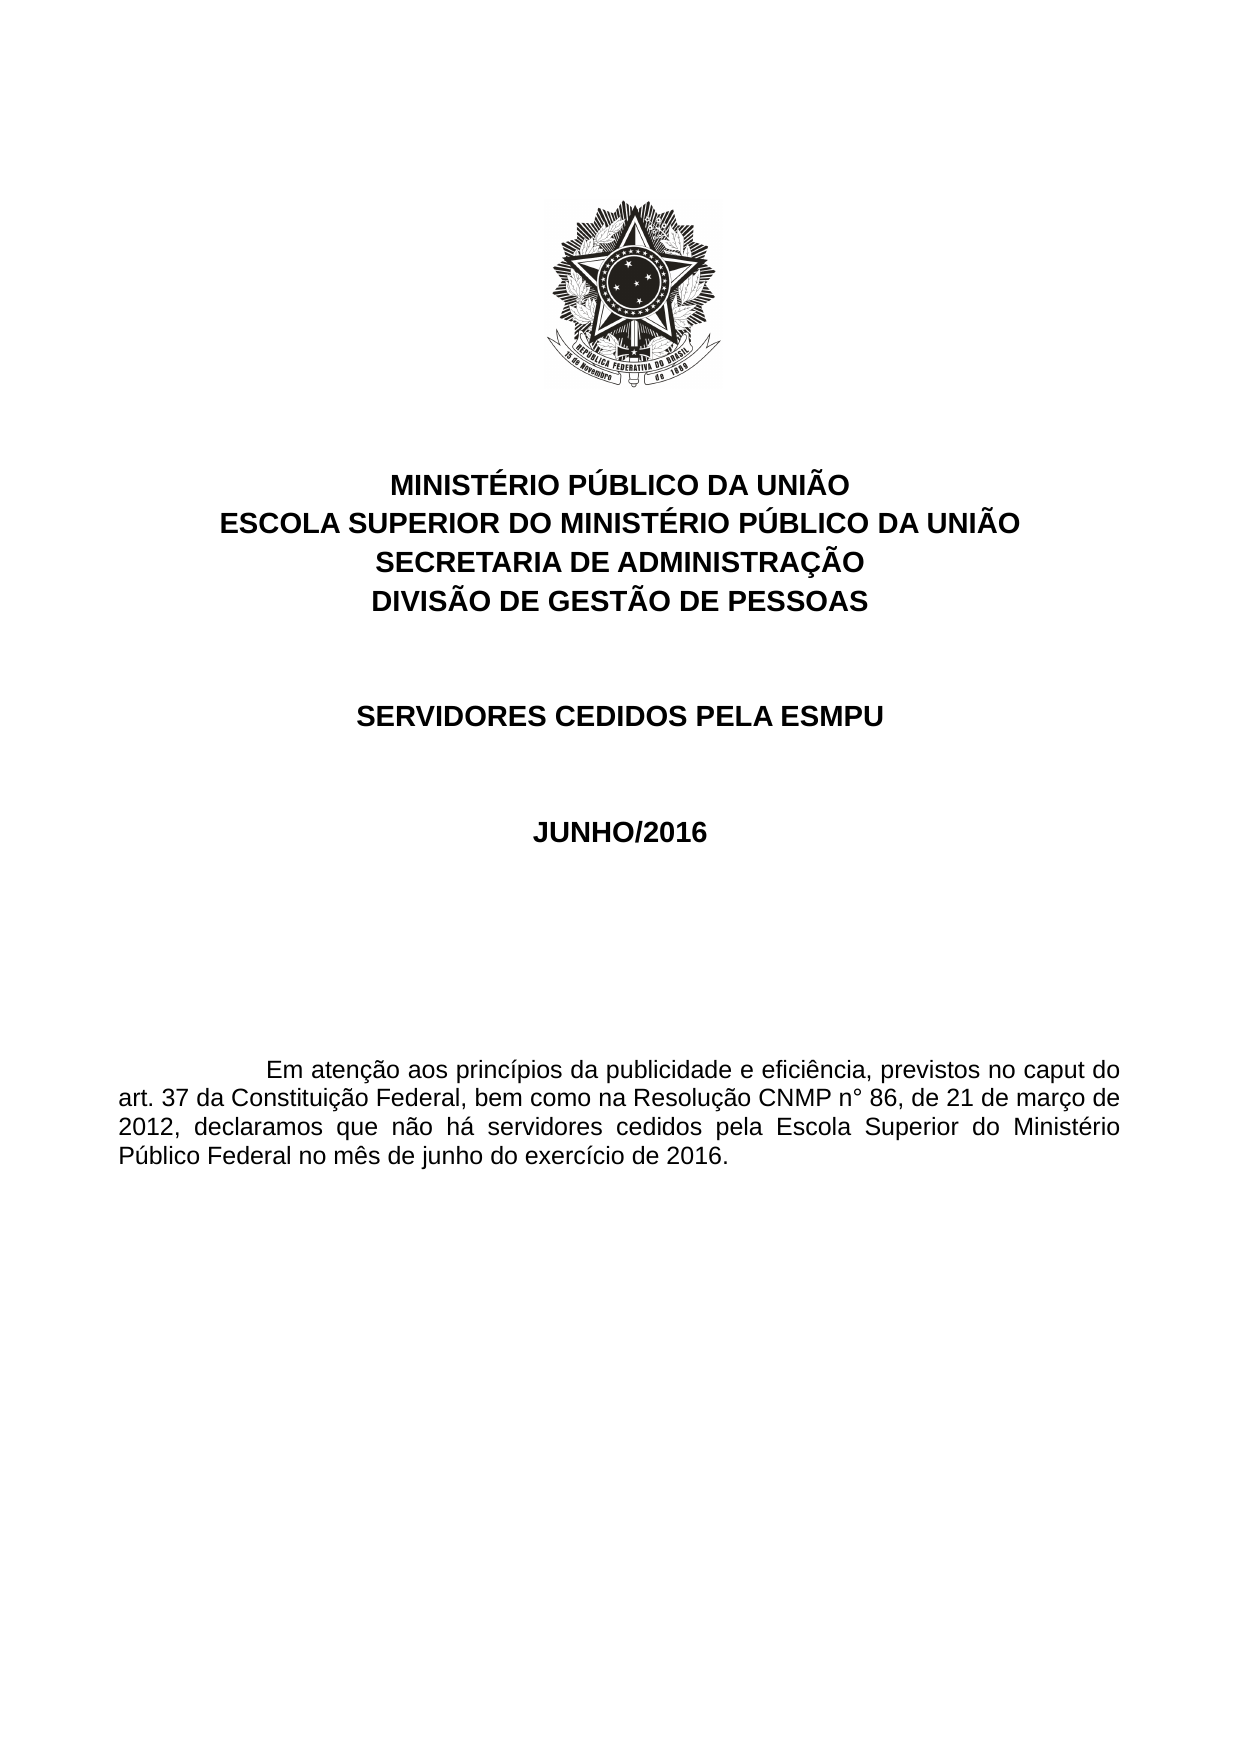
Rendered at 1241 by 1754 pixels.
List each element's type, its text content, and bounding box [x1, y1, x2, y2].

text Em atenção aos princípios da publicidade e eficiência, previstos no caput do art. 37 da Constituição Federal, bem como na Resolução CNMP n° 86, de 21 de março de 2012, declaramos que não há servidores cedidos pela Escola Superior do Ministério Público Federal no mês de junho do exercício de 2016. [118, 1054, 1122, 1169]
text ESCOLA SUPERIOR DO MINISTÉRIO PÚBLICO DA UNIÃO [118, 506, 1122, 540]
picture [543, 199, 723, 389]
text DIVISÃO DE GESTÃO DE PESSOAS [118, 583, 1122, 617]
text JUNHO/2016 [118, 815, 1122, 848]
text MINISTÉRIO PÚBLICO DA UNIÃO [118, 468, 1122, 501]
text SECRETARIA DE ADMINISTRAÇÃO [118, 545, 1122, 578]
text SERVIDORES CEDIDOS PELA ESMPU [118, 699, 1122, 733]
